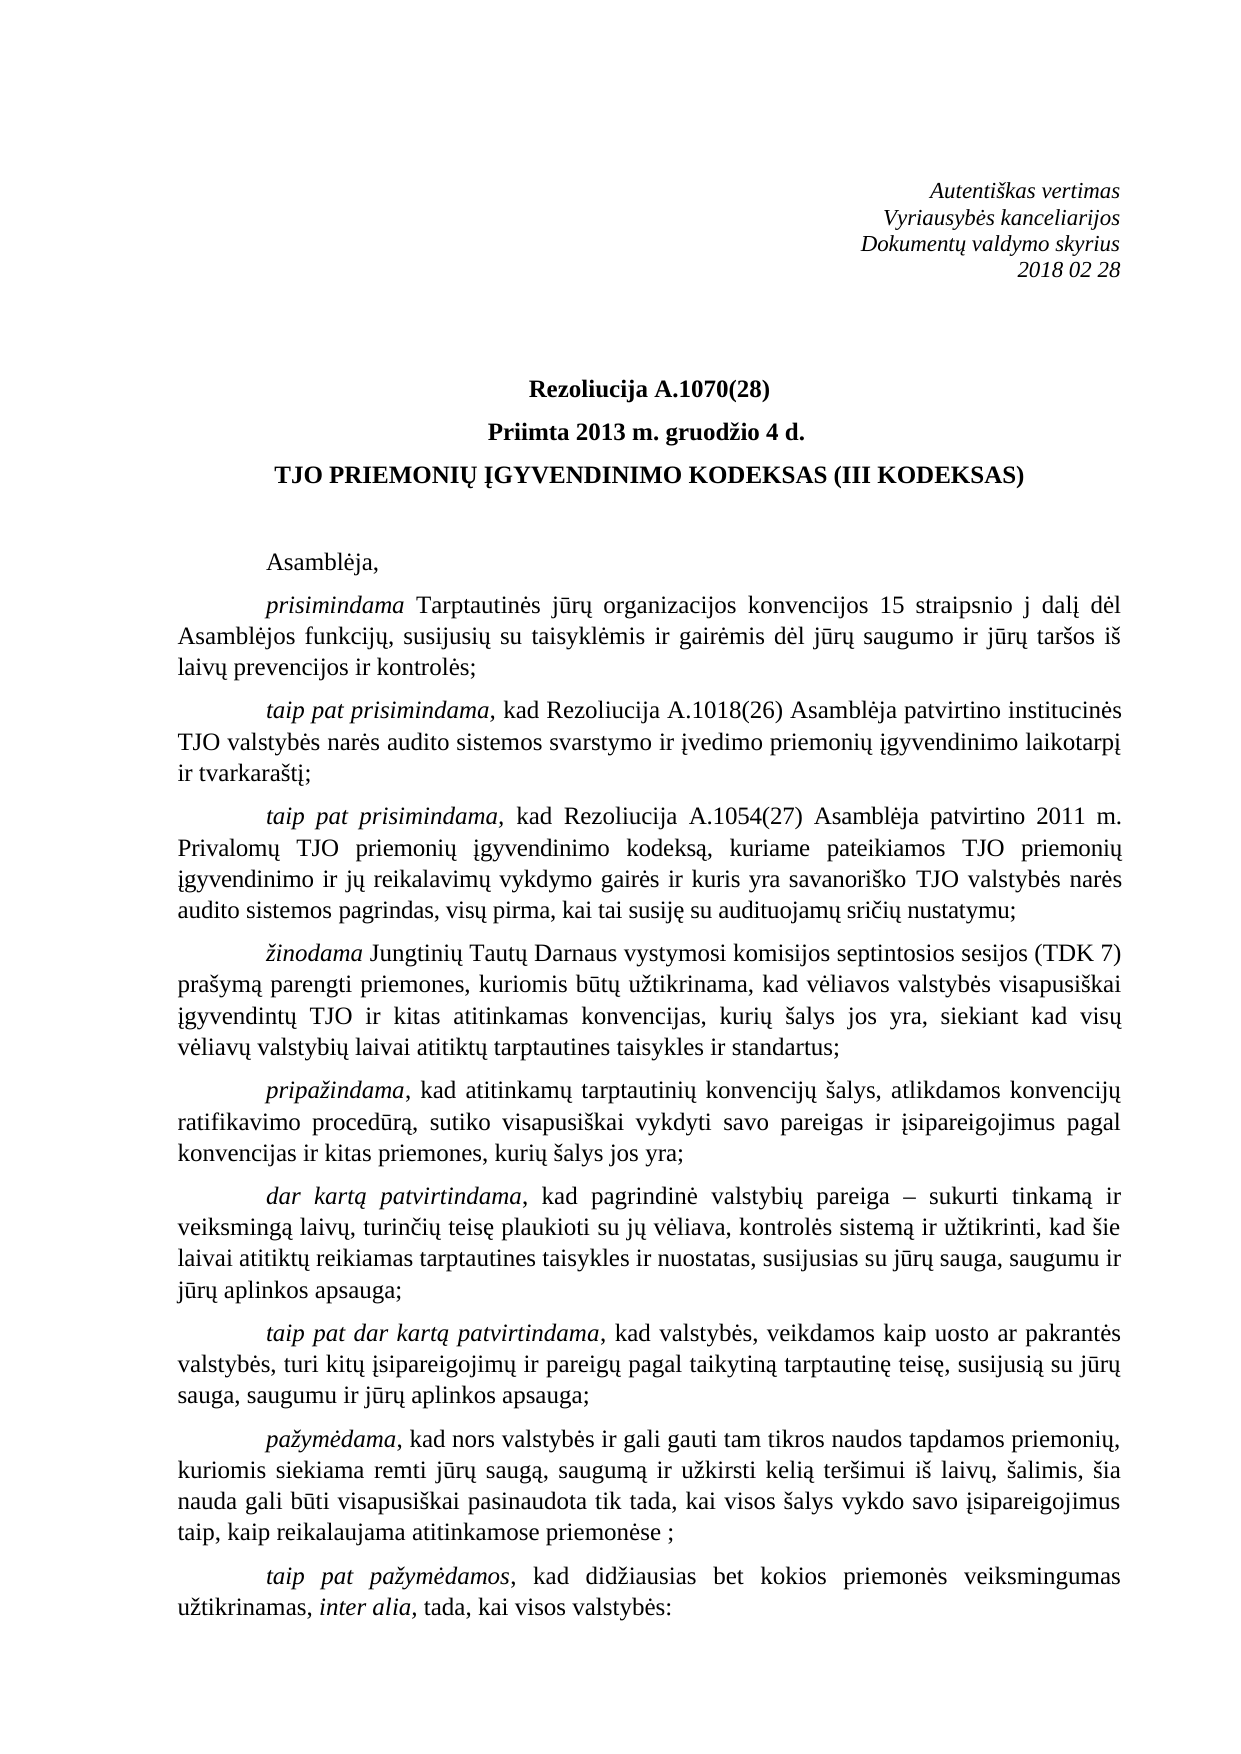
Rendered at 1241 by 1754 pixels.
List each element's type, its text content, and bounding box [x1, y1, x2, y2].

text Autentiškas vertimas [177, 177, 1122, 203]
text Rezoliucija A.1070(28) [177, 371, 1121, 402]
text Vyriausybės kanceliarijos [177, 203, 1122, 230]
text pažymėdama, kad nors valstybės ir gali gauti tam tikros naudos tapdamos priemonių, kuriomis siekiama remti jūrų saugą, saugumą ir užkirsti kelią teršimui iš laivų, šalimis, šia nauda gali būti visapusiškai pasinaudota tik tada, kai visos šalys vykdo savo įsipareigojimus taip, kaip reikalaujama atitinkamose priemonėse ; [177, 1421, 1122, 1546]
text 2018 02 28 [177, 256, 1122, 283]
text dar kartą patvirtindama, kad pagrindinė valstybių pareiga – sukurti tinkamą ir veiksmingą laivų, turinčių teisę plaukioti su jų vėliava, kontrolės sistemą ir užtikrinti, kad šie laivai atitiktų reikiamas tarptautines taisykles ir nuostatas, susijusias su jūrų sauga, saugumu ir jūrų aplinkos apsauga; [177, 1178, 1122, 1303]
text Dokumentų valdymo skyrius [177, 230, 1122, 256]
text TJO PRIEMONIŲ ĮGYVENDINIMO KODEKSAS (III KODEKSAS) [177, 458, 1122, 489]
text taip pat prisimindama, kad Rezoliucija A.1018(26) Asamblėja patvirtino institucinės TJO valstybės narės audito sistemos svarstymo ir įvedimo priemonių įgyvendinimo laikotarpį ir tvarkaraštį; [177, 693, 1122, 787]
text taip pat prisimindama, kad Rezoliucija A.1054(27) Asamblėja patvirtino 2011 m. Privalomų TJO priemonių įgyvendinimo kodeksą, kuriame pateikiamos TJO priemonių įgyvendinimo ir jų reikalavimų vykdymo gairės ir kuris yra savanoriško TJO valstybės narės audito sistemos pagrindas, visų pirma, kai tai susiję su audituojamų sričių nustatymu; [177, 799, 1122, 924]
text taip pat dar kartą patvirtindama, kad valstybės, veikdamos kaip uosto ar pakrantės valstybės, turi kitų įsipareigojimų ir pareigų pagal taikytiną tarptautinę teisę, susijusią su jūrų sauga, saugumu ir jūrų aplinkos apsauga; [177, 1316, 1122, 1409]
text pripažindama, kad atitinkamų tarptautinių konvencijų šalys, atlikdamos konvencijų ratifikavimo procedūrą, sutiko visapusiškai vykdyti savo pareigas ir įsipareigojimus pagal konvencijas ir kitas priemones, kurių šalys jos yra; [177, 1073, 1122, 1167]
text taip pat pažymėdamos, kad didžiausias bet kokios priemonės veiksmingumas užtikrinamas, inter alia, tada, kai visos valstybės: [177, 1558, 1121, 1621]
text Asamblėja, [177, 544, 1122, 575]
text Priimta 2013 m. gruodžio 4 d. [177, 414, 1122, 446]
text prisimindama Tarptautinės jūrų organizacijos konvencijos 15 straipsnio j dalį dėl Asamblėjos funkcijų, susijusių su taisyklėmis ir gairėmis dėl jūrų saugumo ir jūrų taršos iš laivų prevencijos ir kontrolės; [177, 587, 1122, 681]
text žinodama Jungtinių Tautų Darnaus vystymosi komisijos septintosios sesijos (TDK 7) prašymą parengti priemones, kuriomis būtų užtikrinama, kad vėliavos valstybės visapusiškai įgyvendintų TJO ir kitas atitinkamas konvencijas, kurių šalys jos yra, siekiant kad visų vėliavų valstybių laivai atitiktų tarptautines taisykles ir standartus; [177, 936, 1122, 1061]
